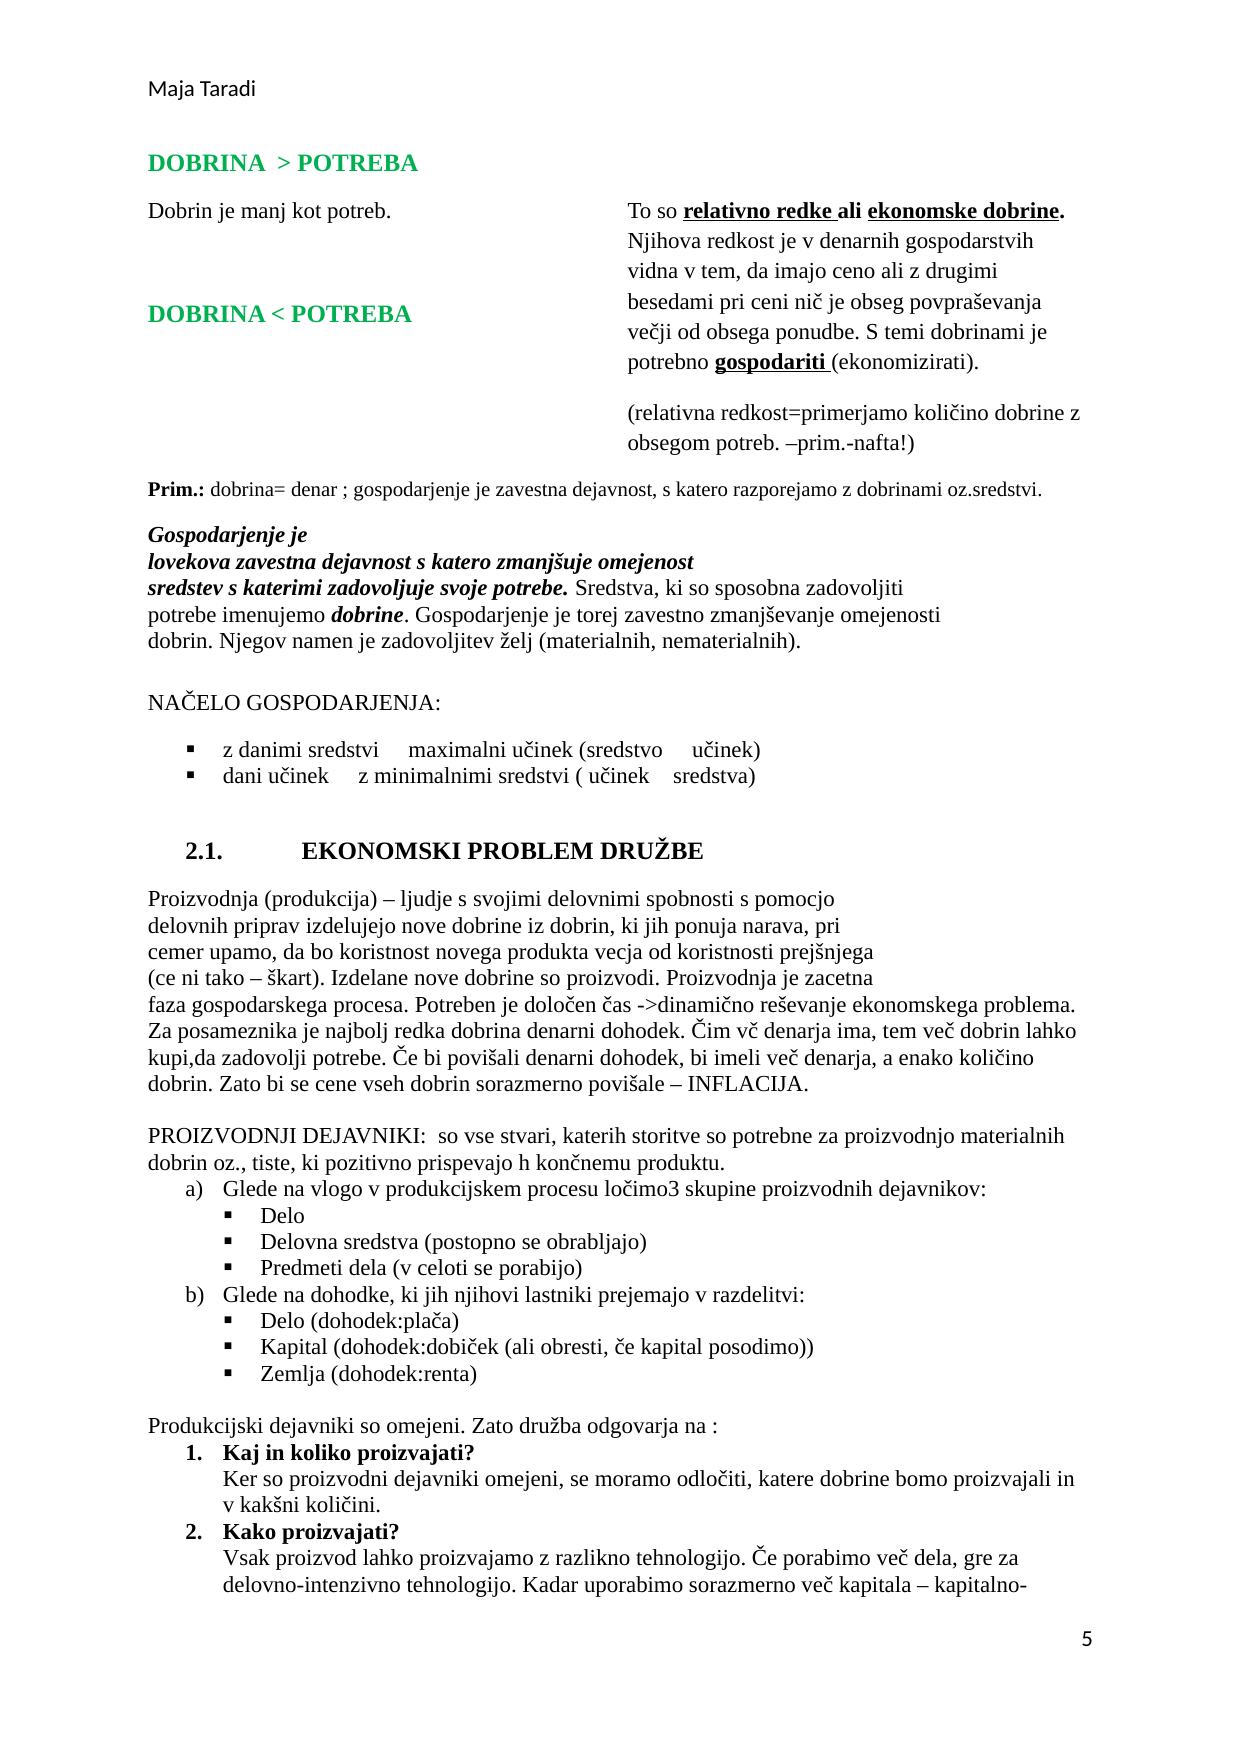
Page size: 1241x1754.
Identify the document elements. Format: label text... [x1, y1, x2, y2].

text dobrin. Njegov namen je zadovoljitev želj (materialnih, nematerialnih). [148, 627, 1093, 653]
list EKONOMSKI PROBLEM DRUŽBE [185, 836, 1093, 864]
list dani učinek  z minimalnimi sredstvi ( učinek sredstva) [185, 762, 1093, 789]
list Delovna sredstva (postopno se obrabljajo) [223, 1228, 1093, 1254]
text delovnih priprav izdelujejo nove dobrine iz dobrin, ki jih ponuja narava, pri [148, 912, 1093, 938]
table_cell To so relativno redke ali ekonomske dobrine. Njihova redkost je v denarnih gospodarstvih vidna v tem, da imajo ceno ali z drugimi besedami pri ceni nič je obseg povpraševanja večji od obsega ponudbe. S temi dobrinami je potrebno gospodariti (ekonomizirati). (relativna redkost=primerjamo količino dobrine z obsegom potreb. –prim.-nafta!) [616, 197, 1096, 477]
list Glede na vlogo v produkcijskem procesu ločimo3 skupine proizvodnih dejavnikov: [185, 1175, 1093, 1202]
table_cell Dobrin je manj kot potreb. DOBRINA < POTREBA [136, 197, 616, 477]
list Zemlja (dohodek:renta) [223, 1360, 1093, 1386]
list Kapital (dohodek:dobiček (ali obresti, če kapital posodimo)) [223, 1333, 1093, 1360]
text potrebe imenujemo dobrine. Gospodarjenje je torej zavestno zmanjševanje omejenosti [148, 601, 1093, 627]
text faza gospodarskega procesa. Potreben je določen čas ->dinamično reševanje ekonomskega problema. [148, 991, 1093, 1017]
text PROIZVODNJI DEJAVNIKI: so vse stvari, katerih storitve so potrebne za proizvodnjo materialnih dobrin oz., tiste, ki pozitivno prispevajo h končnemu produktu. [148, 1123, 1093, 1175]
text lovekova zavestna dejavnost s katero zmanjšuje omejenost [148, 548, 1093, 574]
text Produkcijski dejavniki so omejeni. Zato družba odgovarja na : [148, 1412, 1093, 1439]
text Gospodarjenje je [148, 522, 1093, 548]
list Glede na dohodke, ki jih njihovi lastniki prejemajo v razdelitvi: [185, 1281, 1093, 1307]
text NAČELO GOSPODARJENJA: [148, 689, 1093, 715]
list Kaj in koliko proizvajati? [185, 1439, 1093, 1465]
list Kako proizvajati? [185, 1518, 1093, 1544]
table_cell [616, 148, 1096, 197]
text (ce ni tako – škart). Izdelane nove dobrine so proizvodi. Proizvodnja je zacetna [148, 964, 1093, 991]
text sredstev s katerimi zadovoljuje svoje potrebe. Sredstva, ki so sposobna zadovoljiti [148, 574, 1093, 601]
text cemer upamo, da bo koristnost novega produkta vecja od koristnosti prejšnjega [148, 938, 1093, 964]
list Ker so proizvodni dejavniki omejeni, se moramo odločiti, katere dobrine bomo proizvajali in v kakšni količini. [223, 1465, 1093, 1518]
text Proizvodnja (produkcija) – ljudje s svojimi delovnimi spobnosti s pomocjo [148, 885, 1093, 912]
table_cell DOBRINA > POTREBA [136, 148, 616, 197]
list Predmeti dela (v celoti se porabijo) [223, 1254, 1093, 1281]
list Delo (dohodek:plača) [223, 1307, 1093, 1333]
text Prim.: dobrina= denar ; gospodarjenje je zavestna dejavnost, s katero razporejamo z dobrinami oz.sredstvi. [148, 477, 1093, 501]
list Vsak proizvod lahko proizvajamo z razlikno tehnologijo. Če porabimo več dela, gre za delovno-intenzivno tehnologijo. Kadar uporabimo sorazmerno več kapitala – kapitalno- [223, 1544, 1093, 1597]
list z danimi sredstvi  maximalni učinek (sredstvo  učinek) [185, 736, 1093, 762]
list Delo [223, 1202, 1093, 1228]
text Za posameznika je najbolj redka dobrina denarni dohodek. Čim vč denarja ima, tem več dobrin lahko kupi,da zadovolji potrebe. Če bi povišali denarni dohodek, bi imeli več denarja, a enako količino dobrin. Zato bi se cene vseh dobrin sorazmerno povišale – INFLACIJA. [148, 1017, 1093, 1096]
